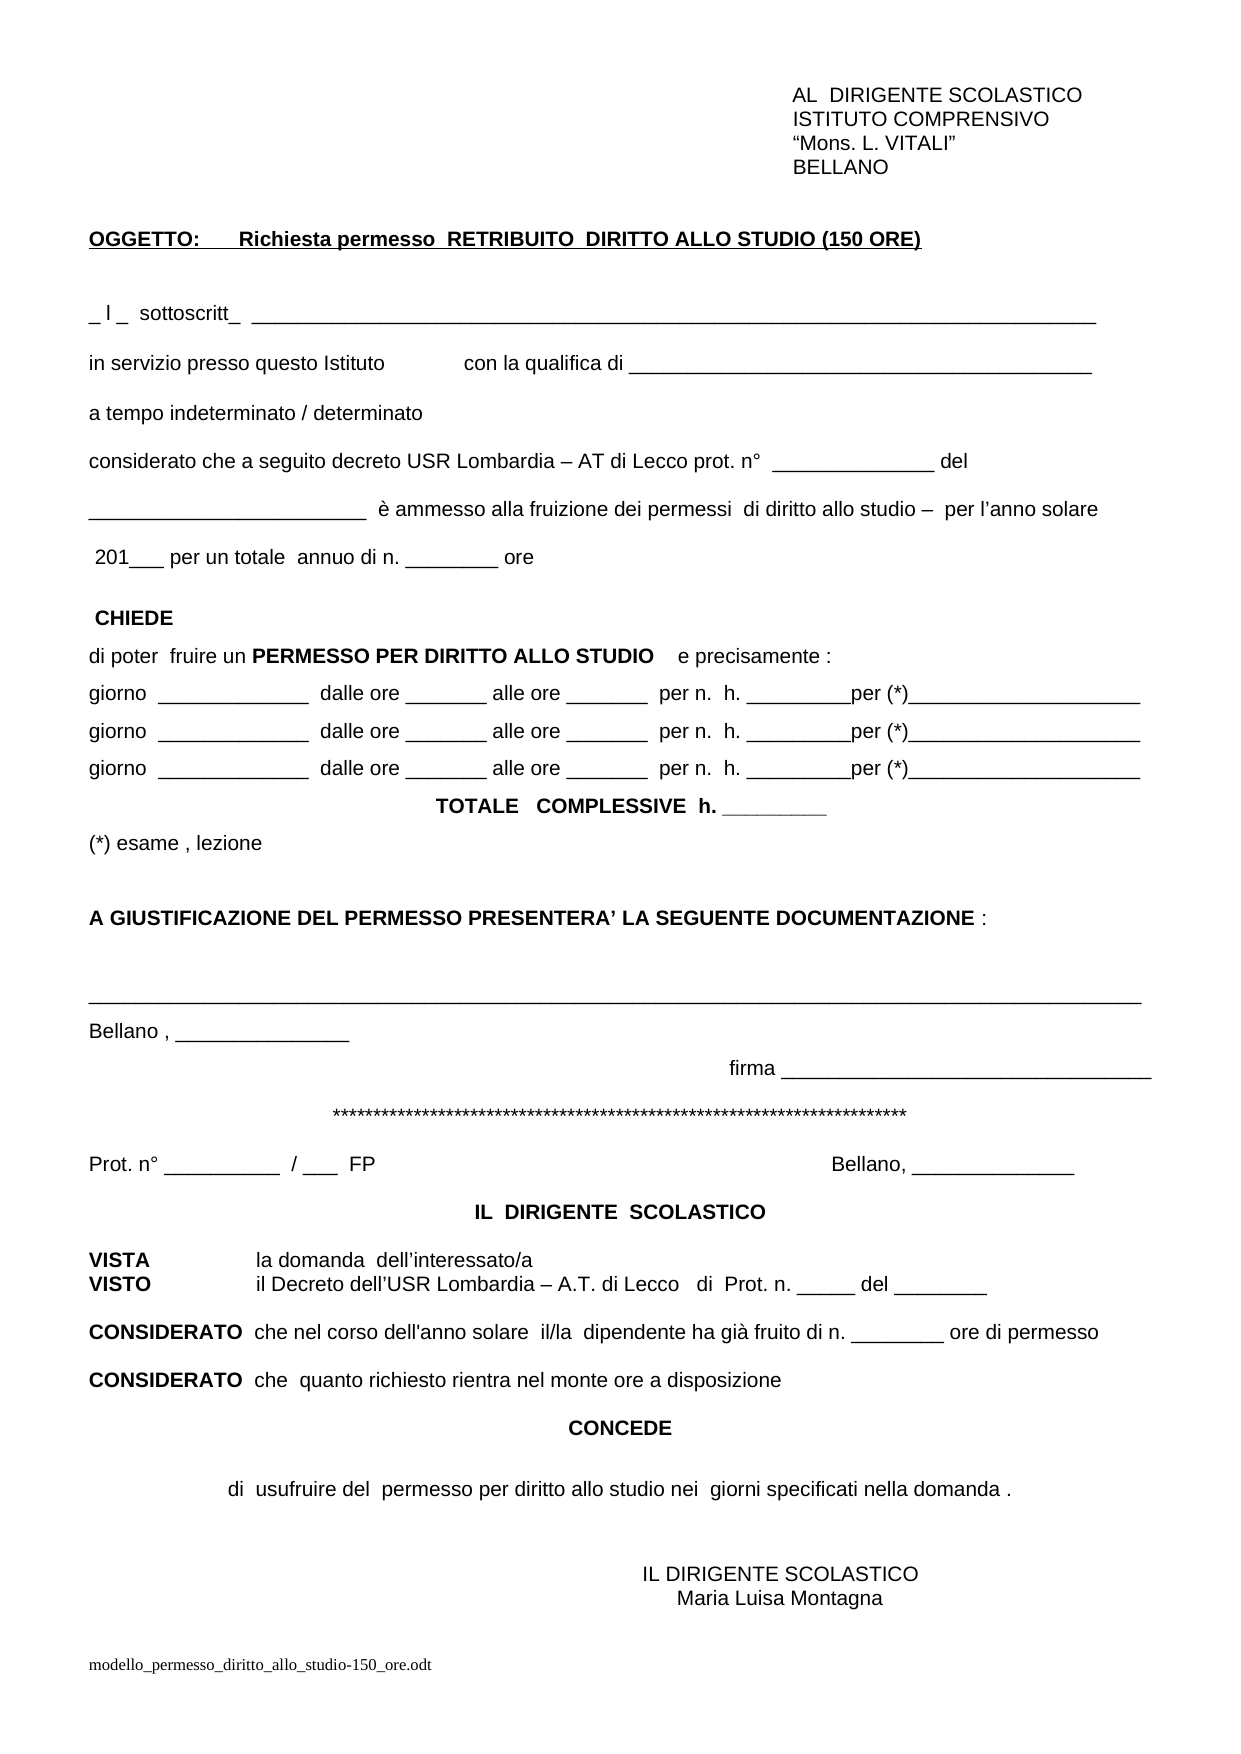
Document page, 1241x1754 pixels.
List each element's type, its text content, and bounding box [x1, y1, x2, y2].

text ___________________________________________________________________________________________ [89, 967, 1152, 1005]
text CONCEDE [89, 1415, 1152, 1439]
text OGGETTO: Richiesta permesso RETRIBUITO DIRITTO ALLO STUDIO (150 ORE) [89, 227, 1152, 251]
text BELLANO [89, 155, 1152, 179]
text *********************************************************************** [89, 1104, 1152, 1128]
text a tempo indeterminato / determinato [89, 375, 1152, 425]
text in servizio presso questo Istituto con la qualifica di ________________________________________ [89, 325, 1152, 375]
text giorno _____________ dalle ore _______ alle ore _______ per n. h. _________per (*)____________________ [89, 667, 1152, 705]
text di usufruire del permesso per diritto allo studio nei giorni specificati nella domanda . [89, 1463, 1152, 1501]
text Maria Luisa Montagna [89, 1586, 1152, 1638]
text di poter fruire un PERMESSO PER DIRITTO ALLO STUDIO e precisamente : [89, 630, 1152, 667]
text IL DIRIGENTE SCOLASTICO [89, 1562, 1152, 1586]
text considerato che a seguito decreto USR Lombardia – AT di Lecco prot. n° ______________ del [89, 449, 1152, 473]
text VISTA la domanda dell’interessato/a [89, 1248, 1152, 1272]
text CONSIDERATO che quanto richiesto rientra nel monte ore a disposizione [89, 1367, 1152, 1391]
text VISTO il Decreto dell’USR Lombardia – A.T. di Lecco di Prot. n. _____ del ________ [89, 1272, 1152, 1296]
text A GIUSTIFICAZIONE DEL PERMESSO PRESENTERA’ LA SEGUENTE DOCUMENTAZIONE : [89, 892, 1152, 930]
text (*) esame , lezione [89, 817, 1152, 855]
text ISTITUTO COMPRENSIVO [89, 107, 1152, 131]
text “Mons. L. VITALI” [89, 131, 1152, 155]
text giorno _____________ dalle ore _______ alle ore _______ per n. h. _________per (*)____________________ [89, 705, 1152, 742]
text IL DIRIGENTE SCOLASTICO [89, 1200, 1152, 1224]
text Prot. n° __________ / ___ FP Bellano, ______________ [89, 1152, 1152, 1176]
text _ l _ sottoscritt_ _________________________________________________________________________ [89, 275, 1152, 325]
text giorno _____________ dalle ore _______ alle ore _______ per n. h. _________per (*)____________________ [89, 742, 1152, 780]
text firma ________________________________ [89, 1042, 1152, 1080]
text CHIEDE [89, 592, 1152, 630]
text TOTALE COMPLESSIVE h. _________ [89, 780, 1152, 817]
text 201___ per un totale annuo di n. ________ ore [89, 544, 1152, 568]
text AL DIRIGENTE SCOLASTICO [89, 83, 1152, 107]
text CONSIDERATO che nel corso dell'anno solare il/la dipendente ha già fruito di n. ________ ore di permesso [89, 1319, 1152, 1343]
text Bellano , _______________ [89, 1005, 1152, 1042]
text ________________________ è ammesso alla fruizione dei permessi di diritto allo studio – per l’anno solare [89, 497, 1152, 521]
